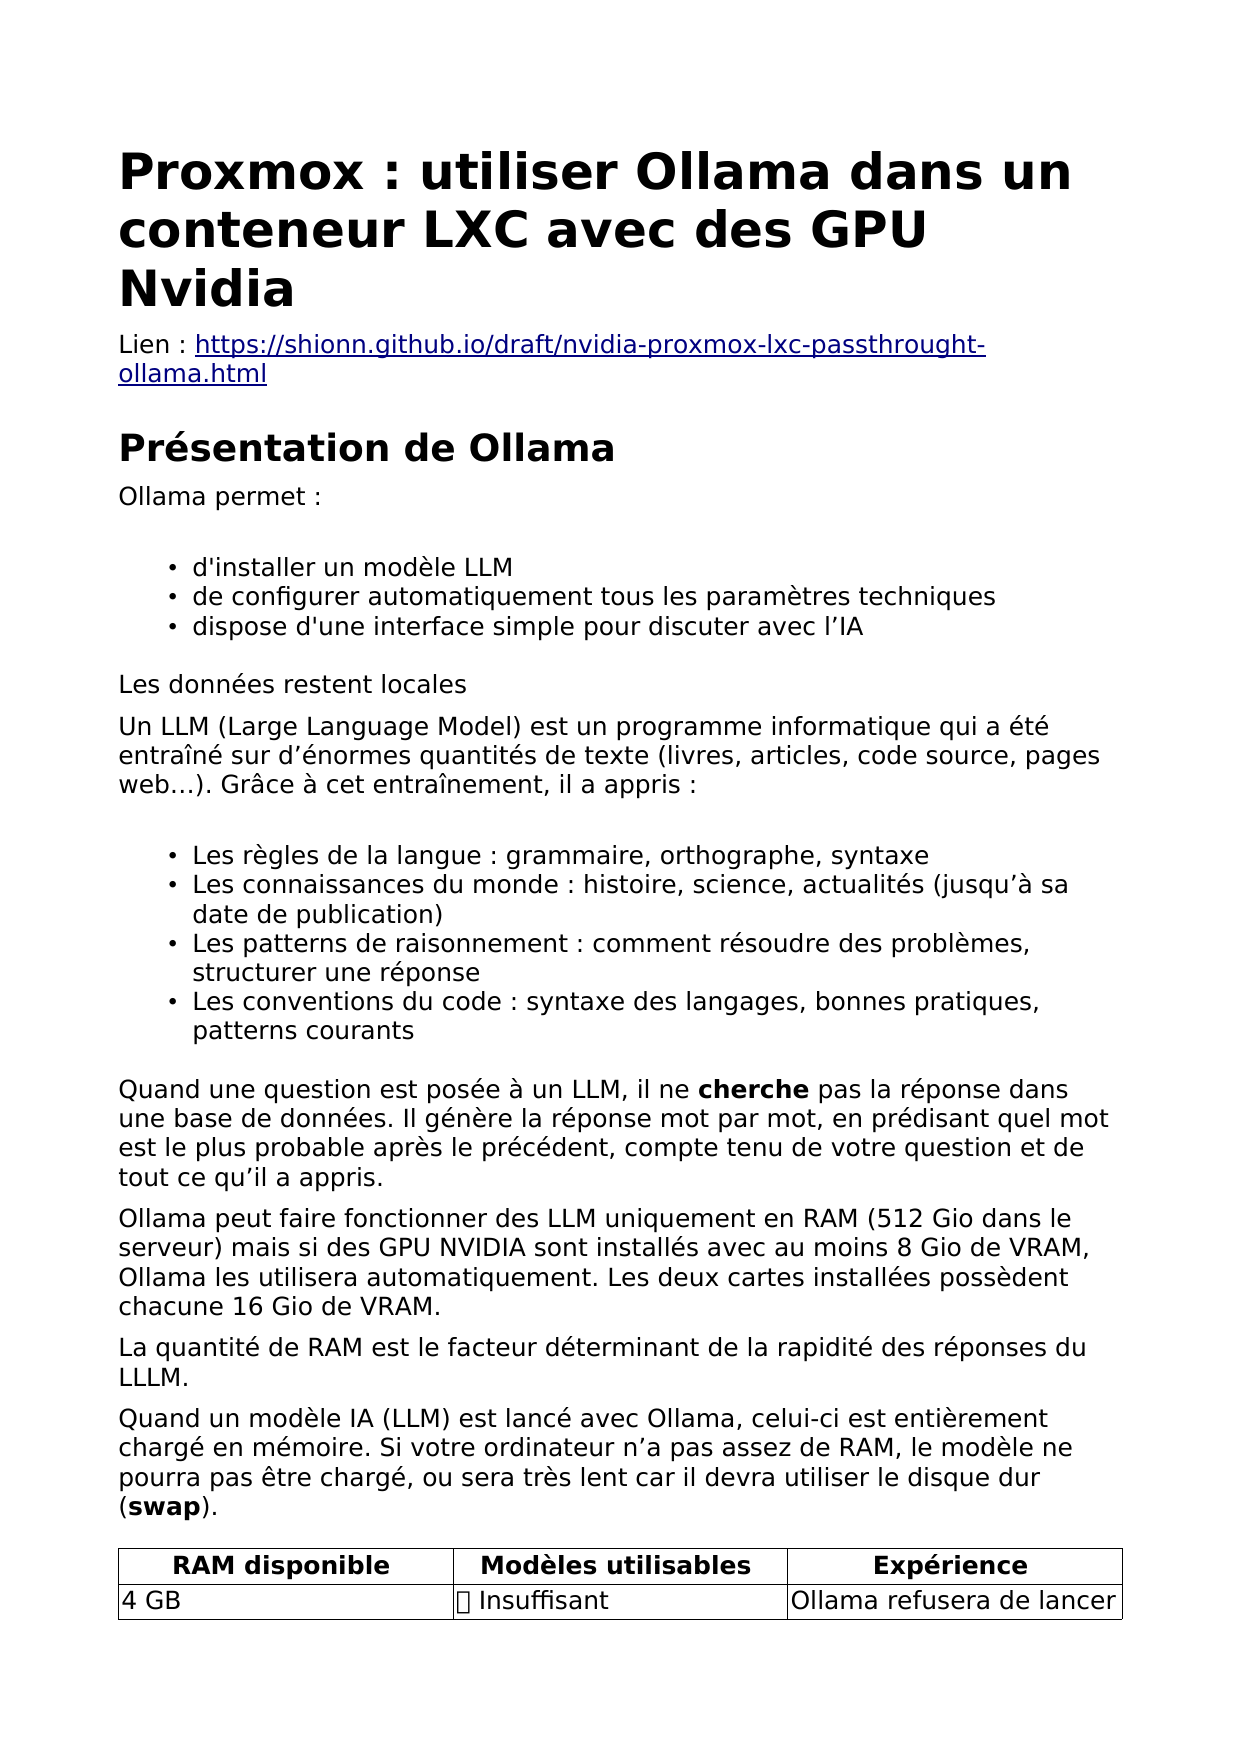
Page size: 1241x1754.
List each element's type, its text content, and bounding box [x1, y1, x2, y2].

list Les conventions du code : syntaxe des langages, bonnes pratiques, patterns courants [177, 987, 1122, 1046]
table_cell ❌ Insuffisant [454, 1585, 787, 1618]
table_header Expérience [788, 1549, 1122, 1583]
text Quand un modèle IA (LLM) est lancé avec Ollama, celui-ci est entièrement chargé en mémoire. Si votre ordinateur n’a pas assez de RAM, le modèle ne pourra pas être chargé, ou sera très lent car il devra utiliser le disque dur (swap). [118, 1404, 1122, 1521]
list Les patterns de raisonnement : comment résoudre des problèmes, structurer une réponse [177, 929, 1122, 987]
list Les connaissances du monde : histoire, science, actualités (jusqu’à sa date de publication) [177, 871, 1122, 929]
subtitle Proxmox : utiliser Ollama dans un conteneur LXC avec des GPU Nvidia [118, 143, 1122, 318]
text La quantité de RAM est le facteur déterminant de la rapidité des réponses du LLLM. [118, 1333, 1122, 1392]
text Lien : https://shionn.github.io/draft/nvidia-proxmox-lxc-passthrought-ollama.html [118, 330, 1122, 389]
text Un LLM (Large Language Model) est un programme informatique qui a été entraîné sur d’énormes quantités de texte (livres, articles, code source, pages web…). Grâce à cet entraînement, il a appris : [118, 712, 1122, 799]
text Ollama permet : [118, 482, 1122, 511]
text Ollama peut faire fonctionner des LLM uniquement en RAM (512 Gio dans le serveur) mais si des GPU NVIDIA sont installés avec au moins 8 Gio de VRAM, Ollama les utilisera automatiquement. Les deux cartes installées possèdent chacune 16 Gio de VRAM. [118, 1204, 1122, 1321]
list de configurer automatiquement tous les paramètres techniques [177, 583, 1122, 612]
text Quand une question est posée à un LLM, il ne cherche pas la réponse dans une base de données. Il génère la réponse mot par mot, en prédisant quel mot est le plus probable après le précédent, compte tenu de votre question et de tout ce qu’il a appris. [118, 1075, 1122, 1192]
list dispose d'une interface simple pour discuter avec l’IA [177, 612, 1122, 641]
table_header Modèles utilisables [454, 1549, 787, 1583]
list Les règles de la langue : grammaire, orthographe, syntaxe [177, 842, 1122, 871]
text Les données restent locales [118, 670, 1122, 699]
table_cell Ollama refusera de lancer [788, 1585, 1122, 1618]
subtitle Présentation de Ollama [118, 426, 1122, 470]
table_cell 4 GB [119, 1585, 453, 1618]
list d'installer un modèle LLM [177, 553, 1122, 583]
table_header RAM disponible [119, 1549, 453, 1583]
